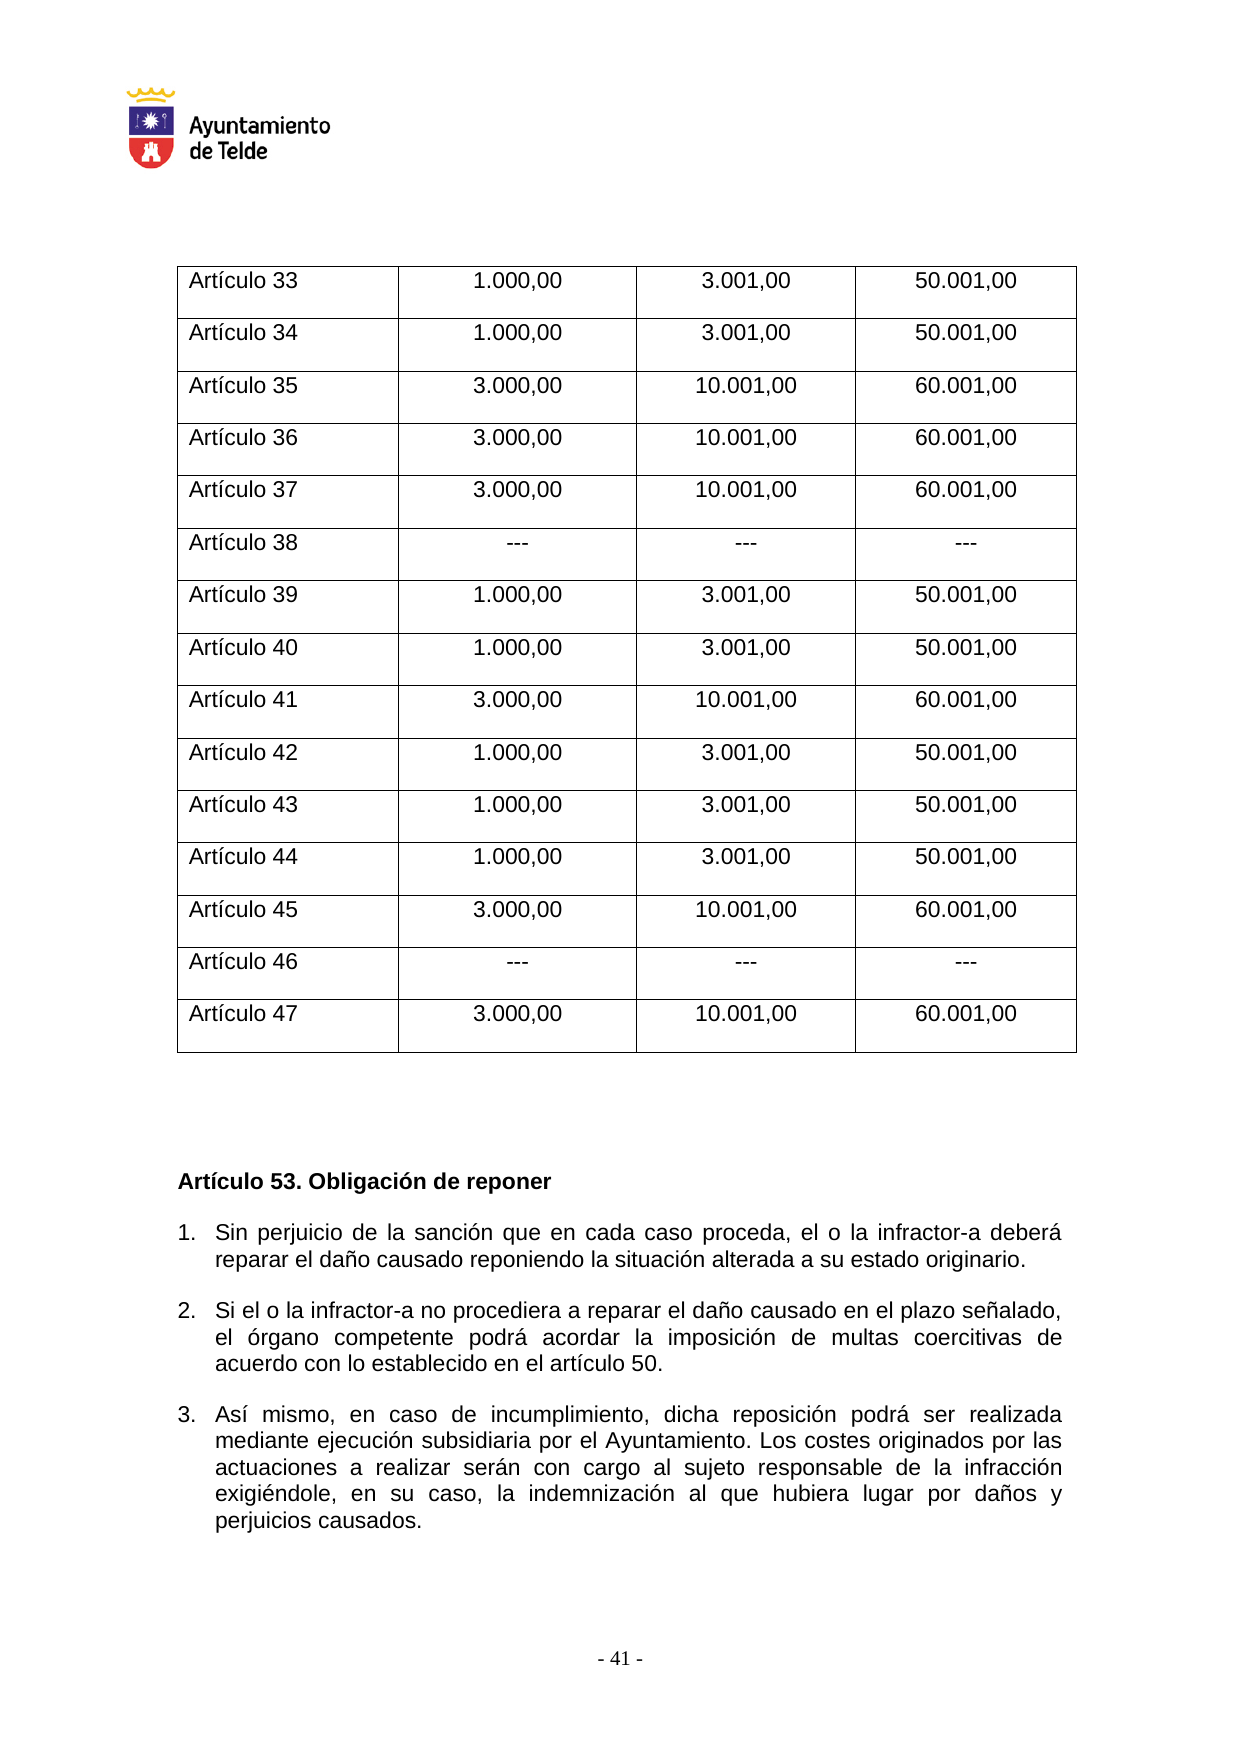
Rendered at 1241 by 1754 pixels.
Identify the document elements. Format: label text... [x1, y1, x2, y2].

table_cell 3.001,00 [637, 267, 855, 318]
table_cell Artículo 35 [178, 372, 398, 423]
table_cell 10.001,00 [637, 424, 855, 475]
table_cell Artículo 39 [178, 581, 398, 633]
table_cell Artículo 37 [178, 476, 398, 528]
table_cell 60.001,00 [856, 372, 1076, 423]
table_cell 3.000,00 [399, 372, 636, 423]
table_cell 3.000,00 [399, 686, 636, 737]
subtitle Artículo 53. Obligación de reponer [177, 1168, 1063, 1194]
table_cell 3.001,00 [637, 843, 855, 894]
table_cell 10.001,00 [637, 896, 855, 947]
table_cell 60.001,00 [856, 1000, 1076, 1052]
table_cell Artículo 45 [178, 896, 398, 947]
table_cell 50.001,00 [856, 267, 1076, 318]
table_cell --- [399, 948, 636, 999]
table_cell Artículo 34 [178, 319, 398, 371]
table_cell Artículo 36 [178, 424, 398, 475]
table_cell 10.001,00 [637, 476, 855, 528]
table_cell --- [856, 529, 1076, 580]
table_cell --- [637, 948, 855, 999]
table_cell 3.001,00 [637, 581, 855, 633]
table_cell 1.000,00 [399, 634, 636, 685]
table_cell Artículo 44 [178, 843, 398, 894]
table_cell 3.000,00 [399, 476, 636, 528]
picture [105, 72, 349, 185]
table_cell Artículo 43 [178, 791, 398, 842]
table_cell 50.001,00 [856, 319, 1076, 371]
table_cell Artículo 41 [178, 686, 398, 737]
table_cell --- [856, 948, 1076, 999]
table_cell 60.001,00 [856, 476, 1076, 528]
table_cell 3.001,00 [637, 739, 855, 790]
table_cell 50.001,00 [856, 843, 1076, 894]
table_cell --- [399, 529, 636, 580]
table_cell Artículo 47 [178, 1000, 398, 1052]
table_cell 60.001,00 [856, 896, 1076, 947]
table_cell Artículo 38 [178, 529, 398, 580]
table_cell 50.001,00 [856, 739, 1076, 790]
table_cell 60.001,00 [856, 686, 1076, 737]
table_cell --- [637, 529, 855, 580]
table_cell 50.001,00 [856, 791, 1076, 842]
table_cell Artículo 40 [178, 634, 398, 685]
table_cell 1.000,00 [399, 581, 636, 633]
table_cell 1.000,00 [399, 319, 636, 371]
table_cell Artículo 33 [178, 267, 398, 318]
table_cell 10.001,00 [637, 372, 855, 423]
table_cell 50.001,00 [856, 634, 1076, 685]
table_cell 3.000,00 [399, 896, 636, 947]
table_cell 10.001,00 [637, 686, 855, 737]
table_cell 1.000,00 [399, 843, 636, 894]
table_cell Artículo 46 [178, 948, 398, 999]
table_cell 3.000,00 [399, 424, 636, 475]
table_cell 50.001,00 [856, 581, 1076, 633]
table_cell 10.001,00 [637, 1000, 855, 1052]
table_cell 3.001,00 [637, 791, 855, 842]
table_cell 60.001,00 [856, 424, 1076, 475]
table_cell 1.000,00 [399, 791, 636, 842]
list Si el o la infractor-a no procediera a reparar el daño causado en el plazo señalado, el órgano competente podrá acordar la imposición de multas coercitivas de acuerdo con lo establecido en el artículo 50. [177, 1297, 1063, 1376]
table_cell 3.000,00 [399, 1000, 636, 1052]
table_cell 3.001,00 [637, 319, 855, 371]
table_cell 3.001,00 [637, 634, 855, 685]
table_cell 1.000,00 [399, 739, 636, 790]
table_cell Artículo 42 [178, 739, 398, 790]
list Así mismo, en caso de incumplimiento, dicha reposición podrá ser realizada mediante ejecución subsidiaria por el Ayuntamiento. Los costes originados por las actuaciones a realizar serán con cargo al sujeto responsable de la infracción exigiéndole, en su caso, la indemnización al que hubiera lugar por daños y perjuicios causados. [177, 1401, 1063, 1533]
list Sin perjuicio de la sanción que en cada caso proceda, el o la infractor-a deberá reparar el daño causado reponiendo la situación alterada a su estado originario. [177, 1219, 1063, 1272]
table_cell 1.000,00 [399, 267, 636, 318]
